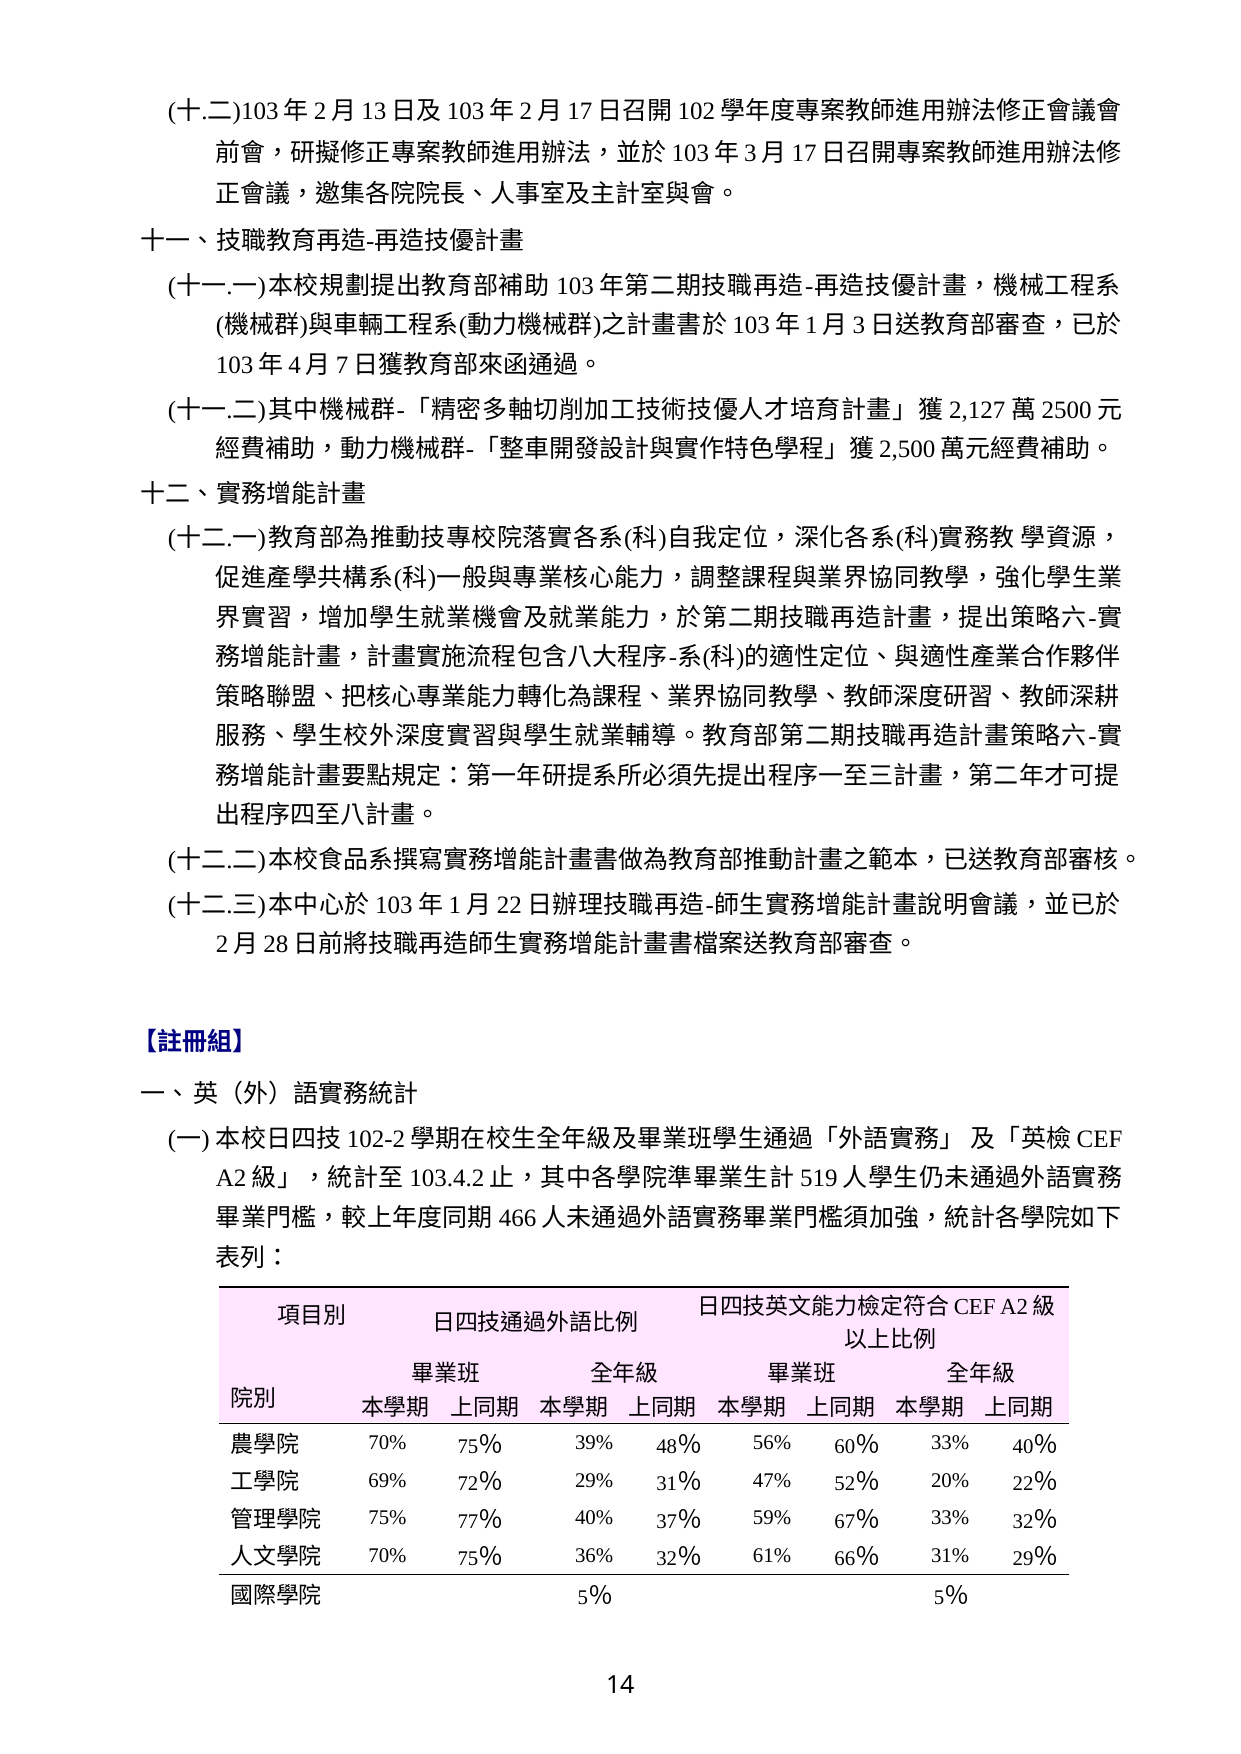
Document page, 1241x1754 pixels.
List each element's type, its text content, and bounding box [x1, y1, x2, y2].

table_cell 29% [535, 1461, 624, 1498]
table_cell 上同期 [802, 1388, 891, 1422]
table_cell 72％ [446, 1461, 535, 1498]
table_cell 70% [357, 1424, 446, 1461]
list 其中機械群-「精密多軸切削加工技術技優人才培育計畫」獲2,127萬2500元經費補助，動力機械群-「整車開發設計與實作特色學程」獲2,500萬元經費補助。 [168, 386, 1122, 466]
table_cell 畢業班 [357, 1354, 535, 1388]
table_cell 47% [713, 1461, 802, 1498]
table_cell [357, 1575, 446, 1612]
list 103年2月13日及103年2月17日召開102學年度專案教師進用辦法修正會議會前會，研擬修正專案教師進用辦法，並於103年3月17日召開專案教師進用辦法修正會議，邀集各院院長、人事室及主計室與會。 [168, 86, 1122, 211]
table_cell 本學期 [357, 1388, 446, 1422]
table_cell 75％ [446, 1424, 535, 1461]
table_cell 全年級 [891, 1354, 1069, 1388]
table_cell 本學期 [535, 1388, 624, 1422]
table_cell 國際學院 [219, 1575, 357, 1612]
list 英（外）語實務統計 [141, 1071, 1122, 1111]
table_cell [624, 1575, 713, 1612]
table_cell 52％ [802, 1461, 891, 1498]
table_cell [980, 1575, 1069, 1612]
table_cell 40％ [980, 1424, 1069, 1461]
table_cell 77％ [446, 1499, 535, 1536]
table_cell 70% [357, 1536, 446, 1573]
table_cell 工學院 [219, 1461, 357, 1498]
table_cell 33% [891, 1499, 980, 1536]
table_cell 人文學院 [219, 1536, 357, 1573]
table_cell 75% [357, 1499, 446, 1536]
table_cell 75％ [446, 1536, 535, 1573]
list 本校食品系撰寫實務增能計畫書做為教育部推動計畫之範本，已送教育部審核。 [168, 837, 1122, 876]
table_cell [446, 1575, 535, 1612]
table_cell 67％ [802, 1499, 891, 1536]
table_cell 40% [535, 1499, 624, 1536]
table_cell 36% [535, 1536, 624, 1573]
list 實務增能計畫 [141, 471, 1122, 510]
table_cell 畢業班 [713, 1354, 891, 1388]
table_cell 22％ [980, 1461, 1069, 1498]
table_cell 5％ [535, 1575, 624, 1612]
table_cell 39% [535, 1424, 624, 1461]
table_cell 32％ [980, 1499, 1069, 1536]
table_cell [802, 1575, 891, 1612]
table_header 日四技英文能力檢定符合CEF A2級以上比例 [713, 1288, 1069, 1354]
table_cell 本學期 [713, 1388, 802, 1422]
table_header 日四技通過外語比例 [357, 1288, 713, 1354]
table_cell 管理學院 [219, 1499, 357, 1536]
table_cell 48％ [624, 1424, 713, 1461]
table_cell 61% [713, 1536, 802, 1573]
table_cell 20% [891, 1461, 980, 1498]
list 本校規劃提出教育部補助103年第二期技職再造-再造技優計畫，機械工程系(機械群)與車輛工程系(動力機械群)之計畫書於103年1月3日送教育部審查，已於103年4月7日獲教育部來函通過。 [168, 263, 1122, 381]
table_cell 農學院 [219, 1424, 357, 1461]
list 教育部為推動技專校院落實各系(科)自我定位，深化各系(科)實務教 學資源，促進產學共構系(科)一般與專業核心能力，調整課程與業界協同教學，強化學生業界實習，增加學生就業機會及就業能力，於第二期技職再造計畫，提出策略六-實務增能計畫，計畫實施流程包含八大程序-系(科)的適性定位、與適性產業合作夥伴策略聯盟、把核心專業能力轉化為課程、業界協同教學、教師深度研習、教師深耕服務、學生校外深度實習與學生就業輔導。教育部第二期技職再造計畫策略六-實務增能計畫要點規定：第一年研提系所必須先提出程序一至三計畫，第二年才可提出程序四至八計畫。 [168, 515, 1122, 832]
table_cell 上同期 [980, 1388, 1069, 1422]
table_cell 59% [713, 1499, 802, 1536]
table_cell 29％ [980, 1536, 1069, 1573]
list 技職教育再造-再造技優計畫 [141, 216, 1122, 258]
list 本中心於103年1月22日辦理技職再造-師生實務增能計畫說明會議，並已於2月28日前將技職再造師生實務增能計畫書檔案送教育部審查。 [168, 881, 1122, 961]
table_cell 本學期 [891, 1388, 980, 1422]
table_cell [713, 1575, 802, 1612]
table_cell 56% [713, 1424, 802, 1461]
table_cell 31％ [624, 1461, 713, 1498]
table_cell 33% [891, 1424, 980, 1461]
table_cell 31% [891, 1536, 980, 1573]
table_cell 5％ [891, 1575, 980, 1612]
table_cell 上同期 [446, 1388, 535, 1422]
text 【註冊組】 [133, 1019, 1122, 1058]
table_cell 37％ [624, 1499, 713, 1536]
table_header 項目別 院別 [219, 1288, 357, 1422]
table_cell 69% [357, 1461, 446, 1498]
table_cell 66％ [802, 1536, 891, 1573]
table_cell 上同期 [624, 1388, 713, 1422]
list 本校日四技102-2學期在校生全年級及畢業班學生通過「外語實務」 及「英檢CEF A2級」，統計至103.4.2止，其中各學院準畢業生計519人學生仍未通過外語實務畢業門檻，較上年度同期466人未通過外語實務畢業門檻須加強，統計各學院如下表列： [168, 1116, 1122, 1274]
table_cell 32％ [624, 1536, 713, 1573]
table_cell 全年級 [535, 1354, 713, 1388]
table_cell 60％ [802, 1424, 891, 1461]
